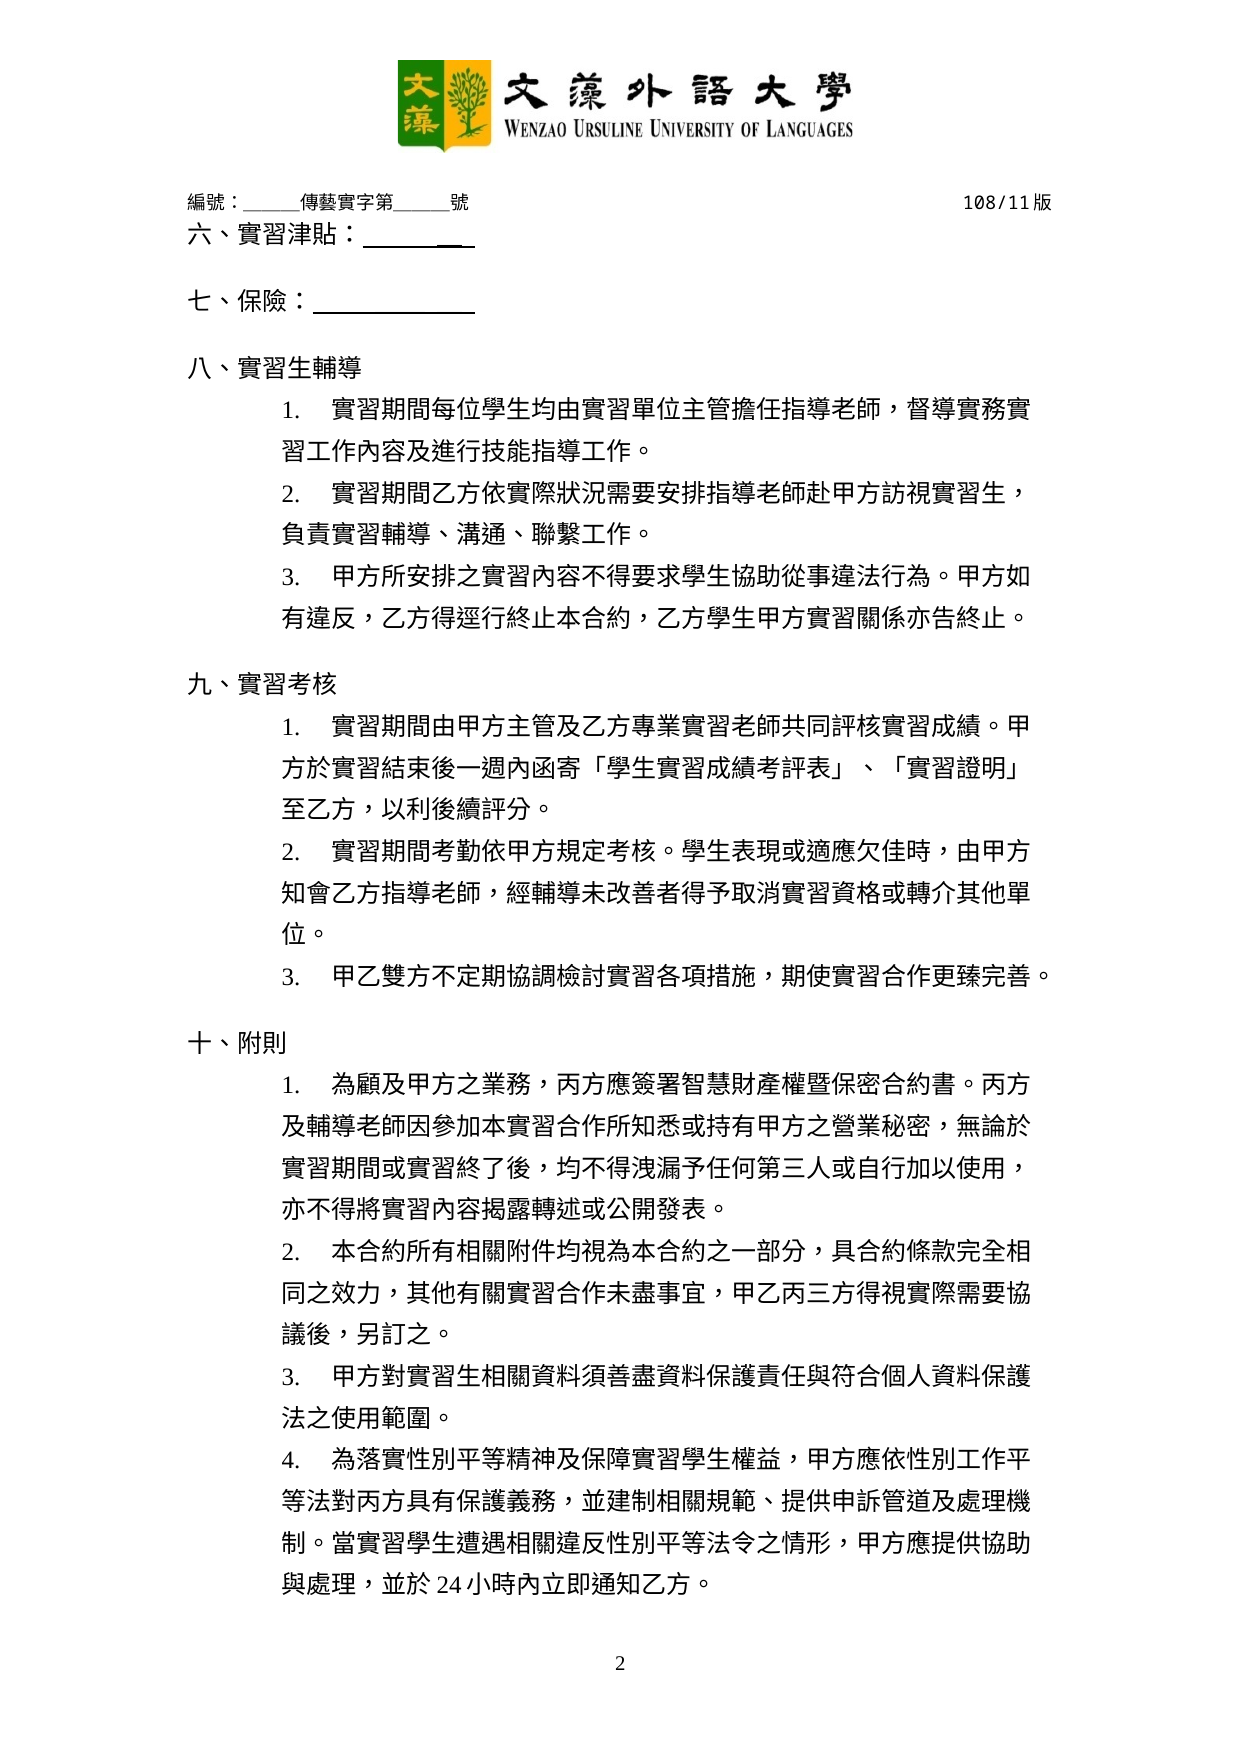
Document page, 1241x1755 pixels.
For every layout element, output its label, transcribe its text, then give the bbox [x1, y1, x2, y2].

text 八、實習生輔導 [187, 348, 1053, 384]
list 實習期間乙方依實際狀況需要安排指導老師赴甲方訪視實習生，負責實習輔導、溝通、聯繫工作。 [281, 473, 1053, 551]
list 甲乙雙方不定期協調檢討實習各項措施，期使實習合作更臻完善。 [281, 956, 1053, 993]
list 本合約所有相關附件均視為本合約之一部分，具合約條款完全相同之效力，其他有關實習合作未盡事宜，甲乙丙三方得視實際需要協議後，另訂之。 [281, 1231, 1053, 1351]
text 六、實習津貼： ＿ [187, 215, 1053, 251]
list 實習期間每位學生均由實習單位主管擔任指導老師，督導實務實習工作內容及進行技能指導工作。 [281, 390, 1053, 468]
list 實習期間考勤依甲方規定考核。學生表現或適應欠佳時，由甲方知會乙方指導老師，經輔導未改善者得予取消實習資格或轉介其他單位。 [281, 831, 1053, 951]
list 為顧及甲方之業務，丙方應簽署智慧財產權暨保密合約書。丙方及輔導老師因參加本實習合作所知悉或持有甲方之營業秘密，無論於實習期間或實習終了後，均不得洩漏予任何第三人或自行加以使用，亦不得將實習內容揭露轉述或公開發表。 [281, 1065, 1053, 1226]
text 十、附則 [187, 1023, 1053, 1059]
list 甲方對實習生相關資料須善盡資料保護責任與符合個人資料保護法之使用範圍。 [281, 1356, 1053, 1434]
text 九、實習考核 [187, 665, 1053, 701]
text 七、保險： ＿＿ ＿ [187, 281, 1053, 318]
list 甲方所安排之實習內容不得要求學生協助從事違法行為。甲方如有違反，乙方得逕行終止本合約，乙方學生甲方實習關係亦告終止。 [281, 556, 1053, 634]
list 實習期間由甲方主管及乙方專業實習老師共同評核實習成績。甲方於實習結束後一週內函寄「學生實習成績考評表」、「實習證明」至乙方，以利後續評分。 [281, 706, 1053, 826]
list 為落實性別平等精神及保障實習學生權益，甲方應依性別工作平等法對丙方具有保護義務，並建制相關規範、提供申訴管道及處理機制。當實習學生遭遇相關違反性別平等法令之情形，甲方應提供協助與處理，並於24小時內立即通知乙方。 [281, 1440, 1053, 1601]
